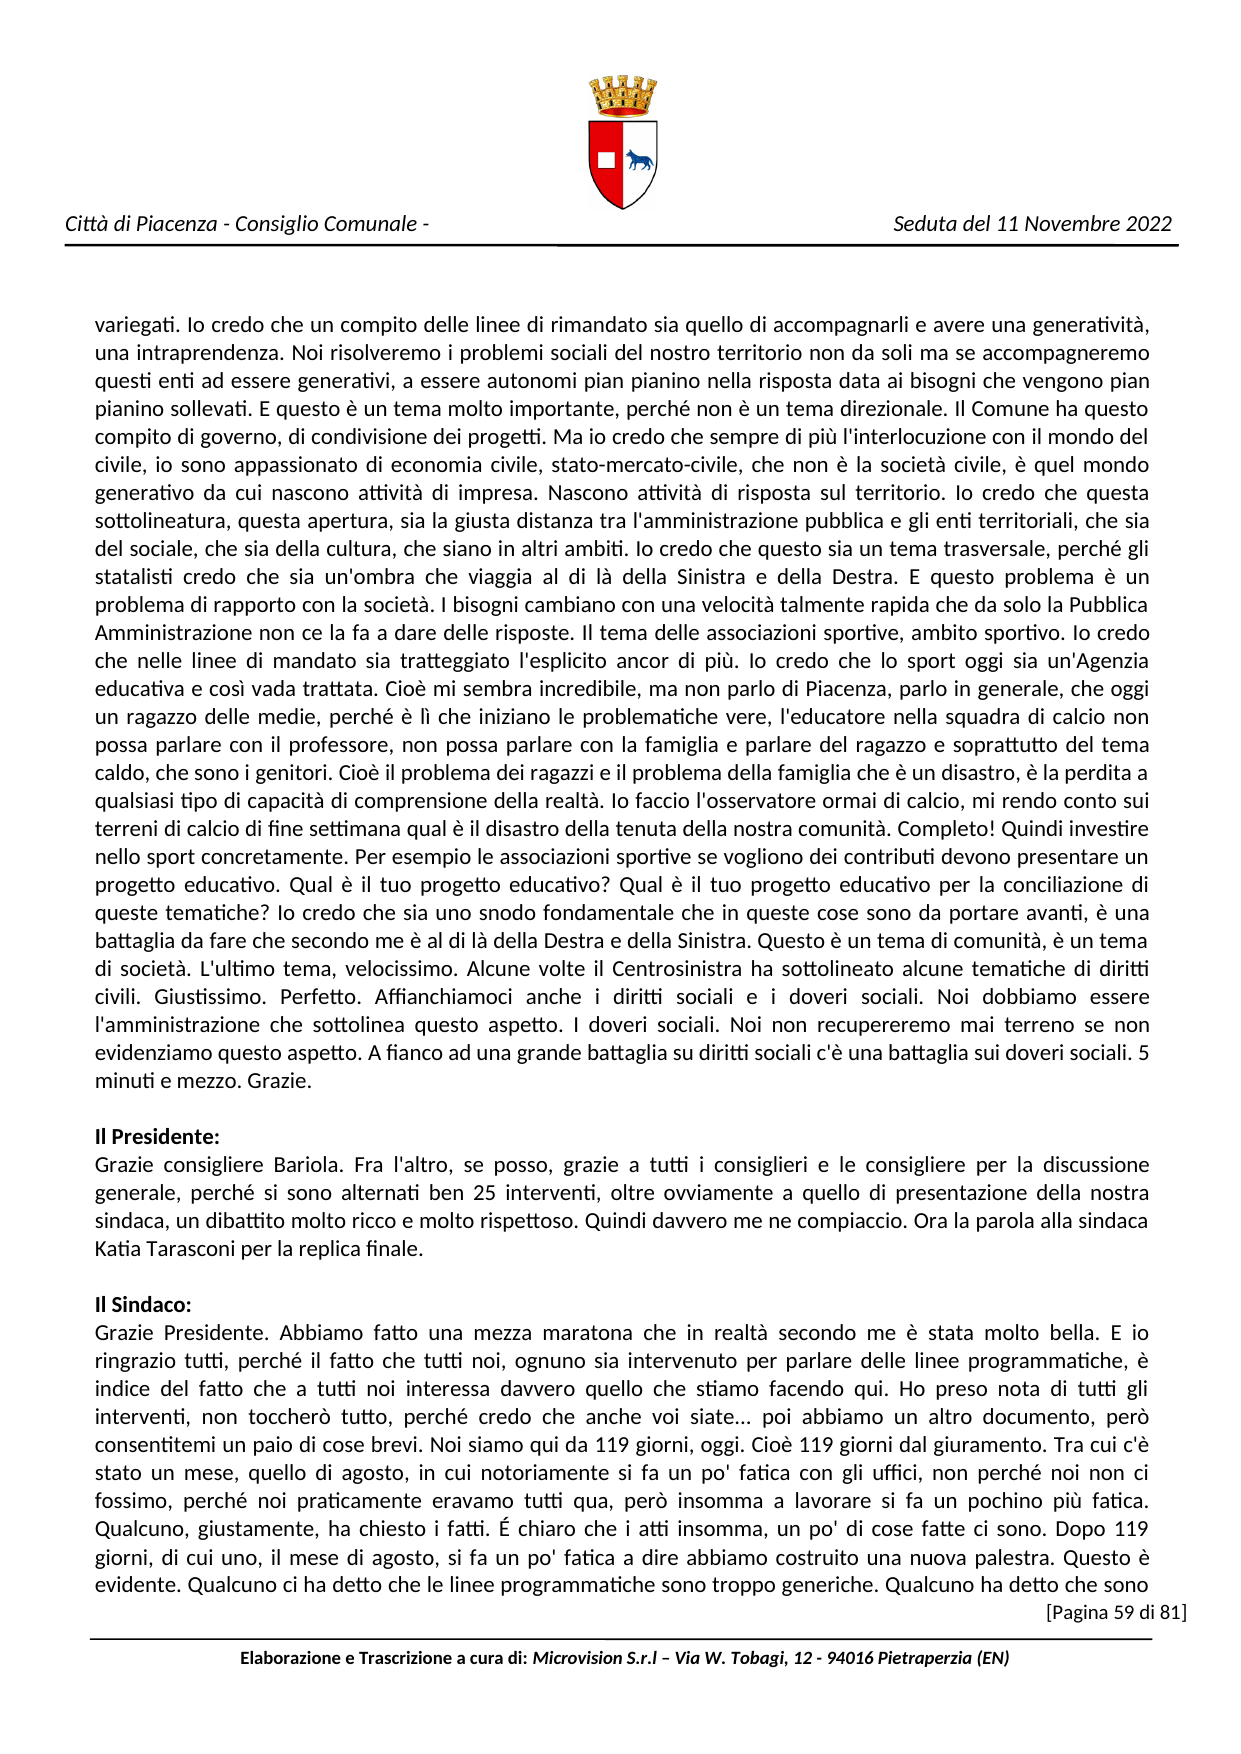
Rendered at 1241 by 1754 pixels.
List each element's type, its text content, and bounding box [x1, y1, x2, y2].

text Grazie Presidente. Abbiamo fatto una mezza maratona che in realtà secondo me è stata molto bella. E io ringrazio tutti, perché il fatto che tutti noi, ognuno sia intervenuto per parlare delle linee programmatiche, è indice del fatto che a tutti noi interessa davvero quello che stiamo facendo qui. Ho preso nota di tutti gli interventi, non toccherò tutto, perché credo che anche voi siate... poi abbiamo un altro documento, però consentitemi un paio di cose brevi. Noi siamo qui da 119 giorni, oggi. Cioè 119 giorni dal giuramento. Tra cui c'è stato un mese, quello di agosto, in cui notoriamente si fa un po' fatica con gli uffici, non perché noi non ci fossimo, perché noi praticamente eravamo tutti qua, però insomma a lavorare si fa un pochino più fatica. Qualcuno, giustamente, ha chiesto i fatti. É chiaro che i atti insomma, un po' di cose fatte ci sono. Dopo 119 giorni, di cui uno, il mese di agosto, si fa un po' fatica a dire abbiamo costruito una nuova palestra. Questo è evidente. Qualcuno ci ha detto che le linee programmatiche sono troppo generiche. Qualcuno ha detto che sono [94, 1318, 1152, 1599]
text Grazie consigliere Bariola. Fra l'altro, se posso, grazie a tutti i consiglieri e le consigliere per la discussione generale, perché si sono alternati ben 25 interventi, oltre ovviamente a quello di presentazione della nostra sindaca, un dibattito molto ricco e molto rispettoso. Quindi davvero me ne compiaccio. Ora la parola alla sindaca Katia Tarasconi per la replica finale. [94, 1150, 1152, 1262]
picture [588, 75, 658, 210]
text variegati. Io credo che un compito delle linee di rimandato sia quello di accompagnarli e avere una generatività, una intraprendenza. Noi risolveremo i problemi sociali del nostro territorio non da soli ma se accompagneremo questi enti ad essere generativi, a essere autonomi pian pianino nella risposta data ai bisogni che vengono pian pianino sollevati. E questo è un tema molto importante, perché non è un tema direzionale. Il Comune ha questo compito di governo, di condivisione dei progetti. Ma io credo che sempre di più l'interlocuzione con il mondo del civile, io sono appassionato di economia civile, stato-mercato-civile, che non è la società civile, è quel mondo generativo da cui nascono attività di impresa. Nascono attività di risposta sul territorio. Io credo che questa sottolineatura, questa apertura, sia la giusta distanza tra l'amministrazione pubblica e gli enti territoriali, che sia del sociale, che sia della cultura, che siano in altri ambiti. Io credo che questo sia un tema trasversale, perché gli statalisti credo che sia un'ombra che viaggia al di là della Sinistra e della Destra. E questo problema è un problema di rapporto con la società. I bisogni cambiano con una velocità talmente rapida che da solo la Pubblica Amministrazione non ce la fa a dare delle risposte. Il tema delle associazioni sportive, ambito sportivo. Io credo che nelle linee di mandato sia tratteggiato l'esplicito ancor di più. Io credo che lo sport oggi sia un'Agenzia educativa e così vada trattata. Cioè mi sembra incredibile, ma non parlo di Piacenza, parlo in generale, che oggi un ragazzo delle medie, perché è lì che iniziano le problematiche vere, l'educatore nella squadra di calcio non possa parlare con il professore, non possa parlare con la famiglia e parlare del ragazzo e soprattutto del tema caldo, che sono i genitori. Cioè il problema dei ragazzi e il problema della famiglia che è un disastro, è la perdita a qualsiasi tipo di capacità di comprensione della realtà. Io faccio l'osservatore ormai di calcio, mi rendo conto sui terreni di calcio di fine settimana qual è il disastro della tenuta della nostra comunità. Completo! Quindi investire nello sport concretamente. Per esempio le associazioni sportive se vogliono dei contributi devono presentare un progetto educativo. Qual è il tuo progetto educativo? Qual è il tuo progetto educativo per la conciliazione di queste tematiche? Io credo che sia uno snodo fondamentale che in queste cose sono da portare avanti, è una battaglia da fare che secondo me è al di là della Destra e della Sinistra. Questo è un tema di comunità, è un tema di società. L'ultimo tema, velocissimo. Alcune volte il Centrosinistra ha sottolineato alcune tematiche di diritti civili. Giustissimo. Perfetto. Affianchiamoci anche i diritti sociali e i doveri sociali. Noi dobbiamo essere l'amministrazione che sottolinea questo aspetto. I doveri sociali. Noi non recupereremo mai terreno se non evidenziamo questo aspetto. A fianco ad una grande battaglia su diritti sociali c'è una battaglia sui doveri sociali. 5 minuti e mezzo. Grazie. [94, 310, 1152, 1094]
text Il Presidente: [94, 1122, 1152, 1150]
text Il Sindaco: [94, 1290, 1152, 1318]
